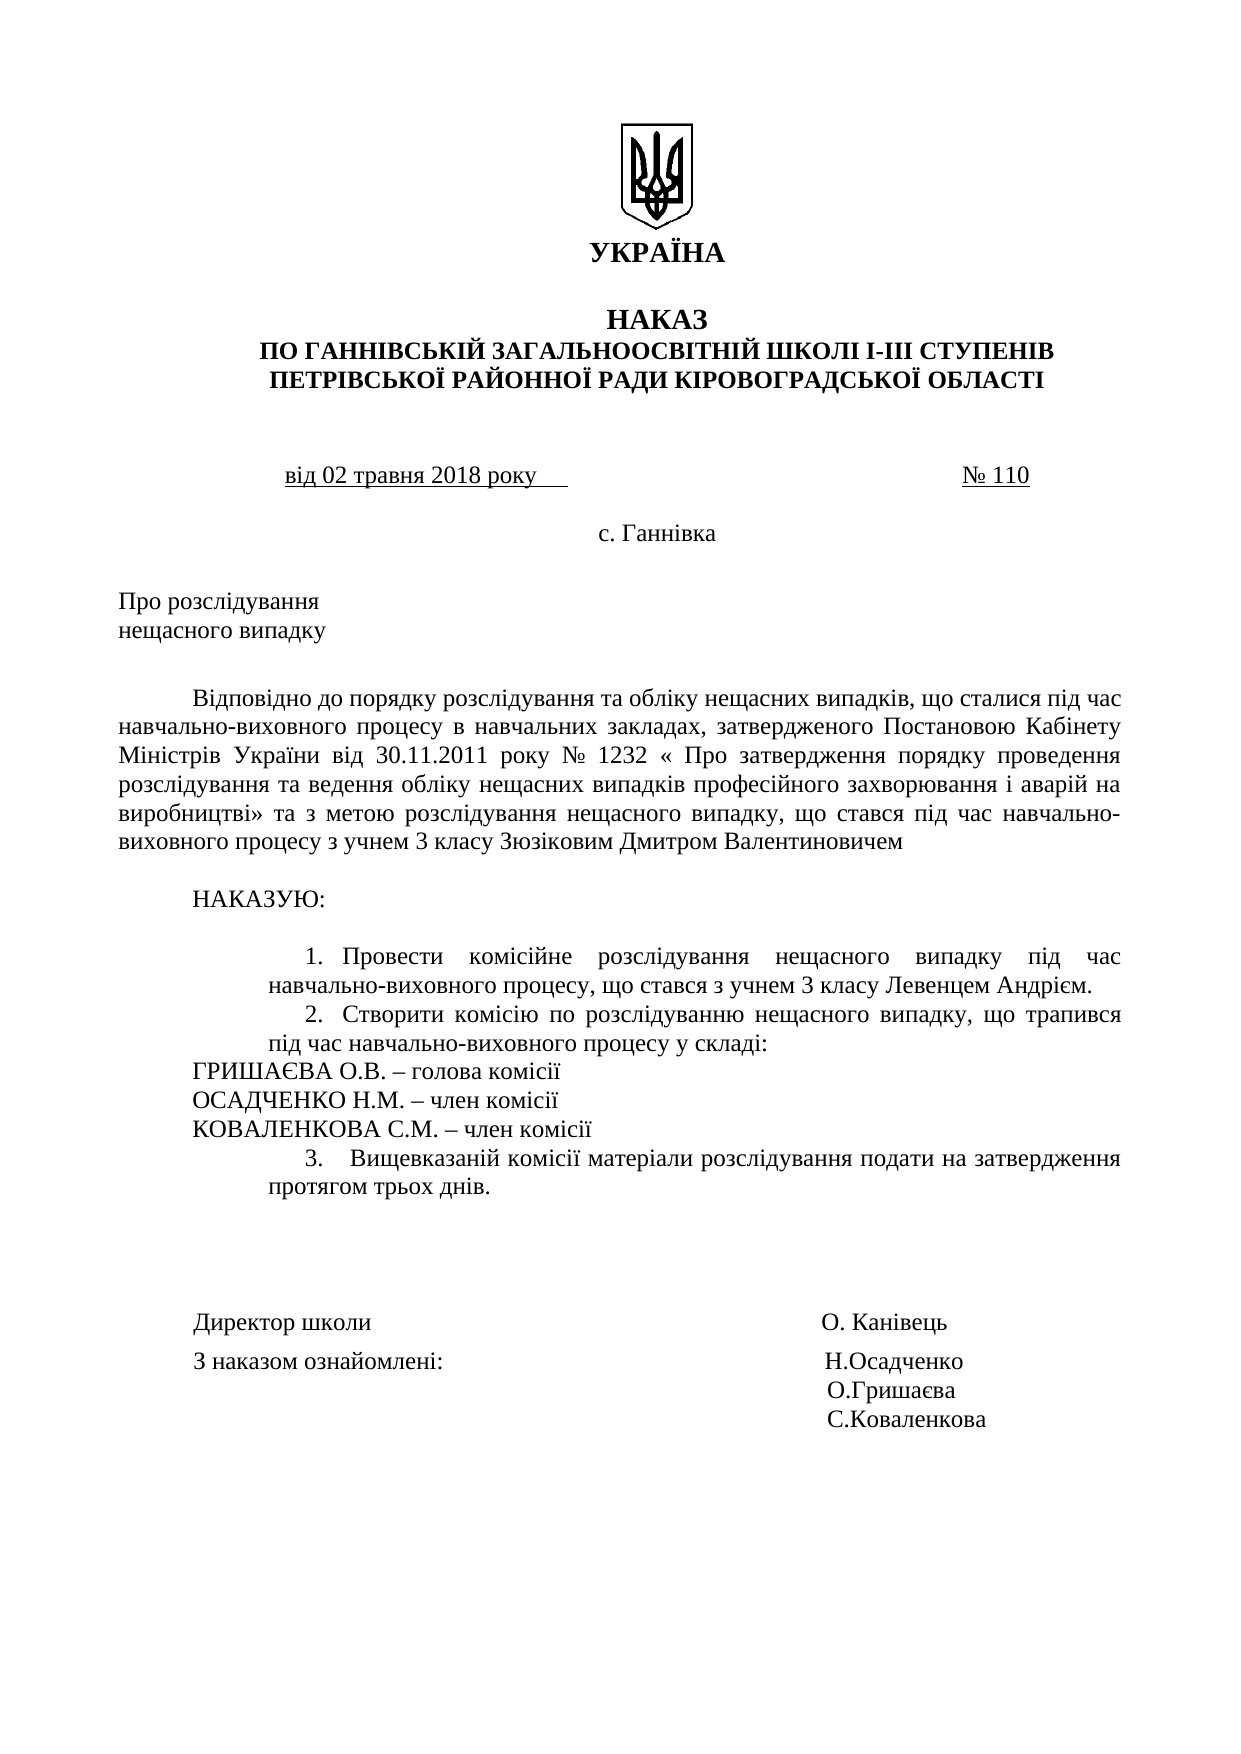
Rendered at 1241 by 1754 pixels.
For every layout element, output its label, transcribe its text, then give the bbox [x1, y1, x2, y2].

text ПЕТРІВСЬКОЇ РАЙОННОЇ РАДИ КІРОВОГРАДСЬКОЇ ОБЛАСТІ [118, 365, 1122, 393]
text О.Гришаєва [827, 1375, 1122, 1404]
text Відповідно до порядку розслідування та обліку нещасних випадків, що сталися під час навчально-виховного процесу в навчальних закладах, затвердженого Постановою Кабінету Міністрів України від 30.11.2011 року № 1232 « Про затвердження порядку проведення розслідування та ведення обліку нещасних випадків професійного захворювання і аварій на виробництві» та з метою розслідування нещасного випадку, що стався під час навчально-виховного процесу з учнем 3 класу Зюзіковим Дмитром Валентиновичем [118, 683, 1122, 855]
text від 02 травня 2018 року № 110 [118, 461, 1122, 489]
text с. Ганнівка [118, 518, 1122, 547]
text НАКАЗУЮ: [118, 884, 1122, 913]
text С.Коваленкова [827, 1404, 1122, 1433]
text ГРИШАЄВА О.В. – голова комісії [118, 1056, 1122, 1085]
list Створити комісію по розслідуванню нещасного випадку, що трапився під час навчально-виховного процесу у складі: [231, 999, 1122, 1056]
list Вищевказаній комісії матеріали розслідування подати на затвердження протягом трьох днів. [231, 1143, 1122, 1200]
text УКРАЇНА [118, 235, 1122, 269]
text З наказом ознайомлені: Н.Осадченко [193, 1346, 1122, 1375]
text КОВАЛЕНКОВА С.М. – член комісії [118, 1114, 1122, 1143]
text Про розслідування [118, 586, 1122, 615]
text ОСАДЧЕНКО Н.М. – член комісії [118, 1085, 1122, 1114]
text нещасного випадку [118, 615, 1122, 643]
text Директор школи О. Канівець [193, 1307, 1122, 1336]
text ПО ГАННІВСЬКІЙ ЗАГАЛЬНООСВІТНІЙ ШКОЛІ І-ІІІ СТУПЕНІВ [118, 336, 1122, 365]
list Провести комісійне розслідування нещасного випадку під час навчально-виховного процесу, що стався з учнем 3 класу Левенцем Андрієм. [231, 941, 1122, 999]
text НАКАЗ [118, 302, 1122, 336]
